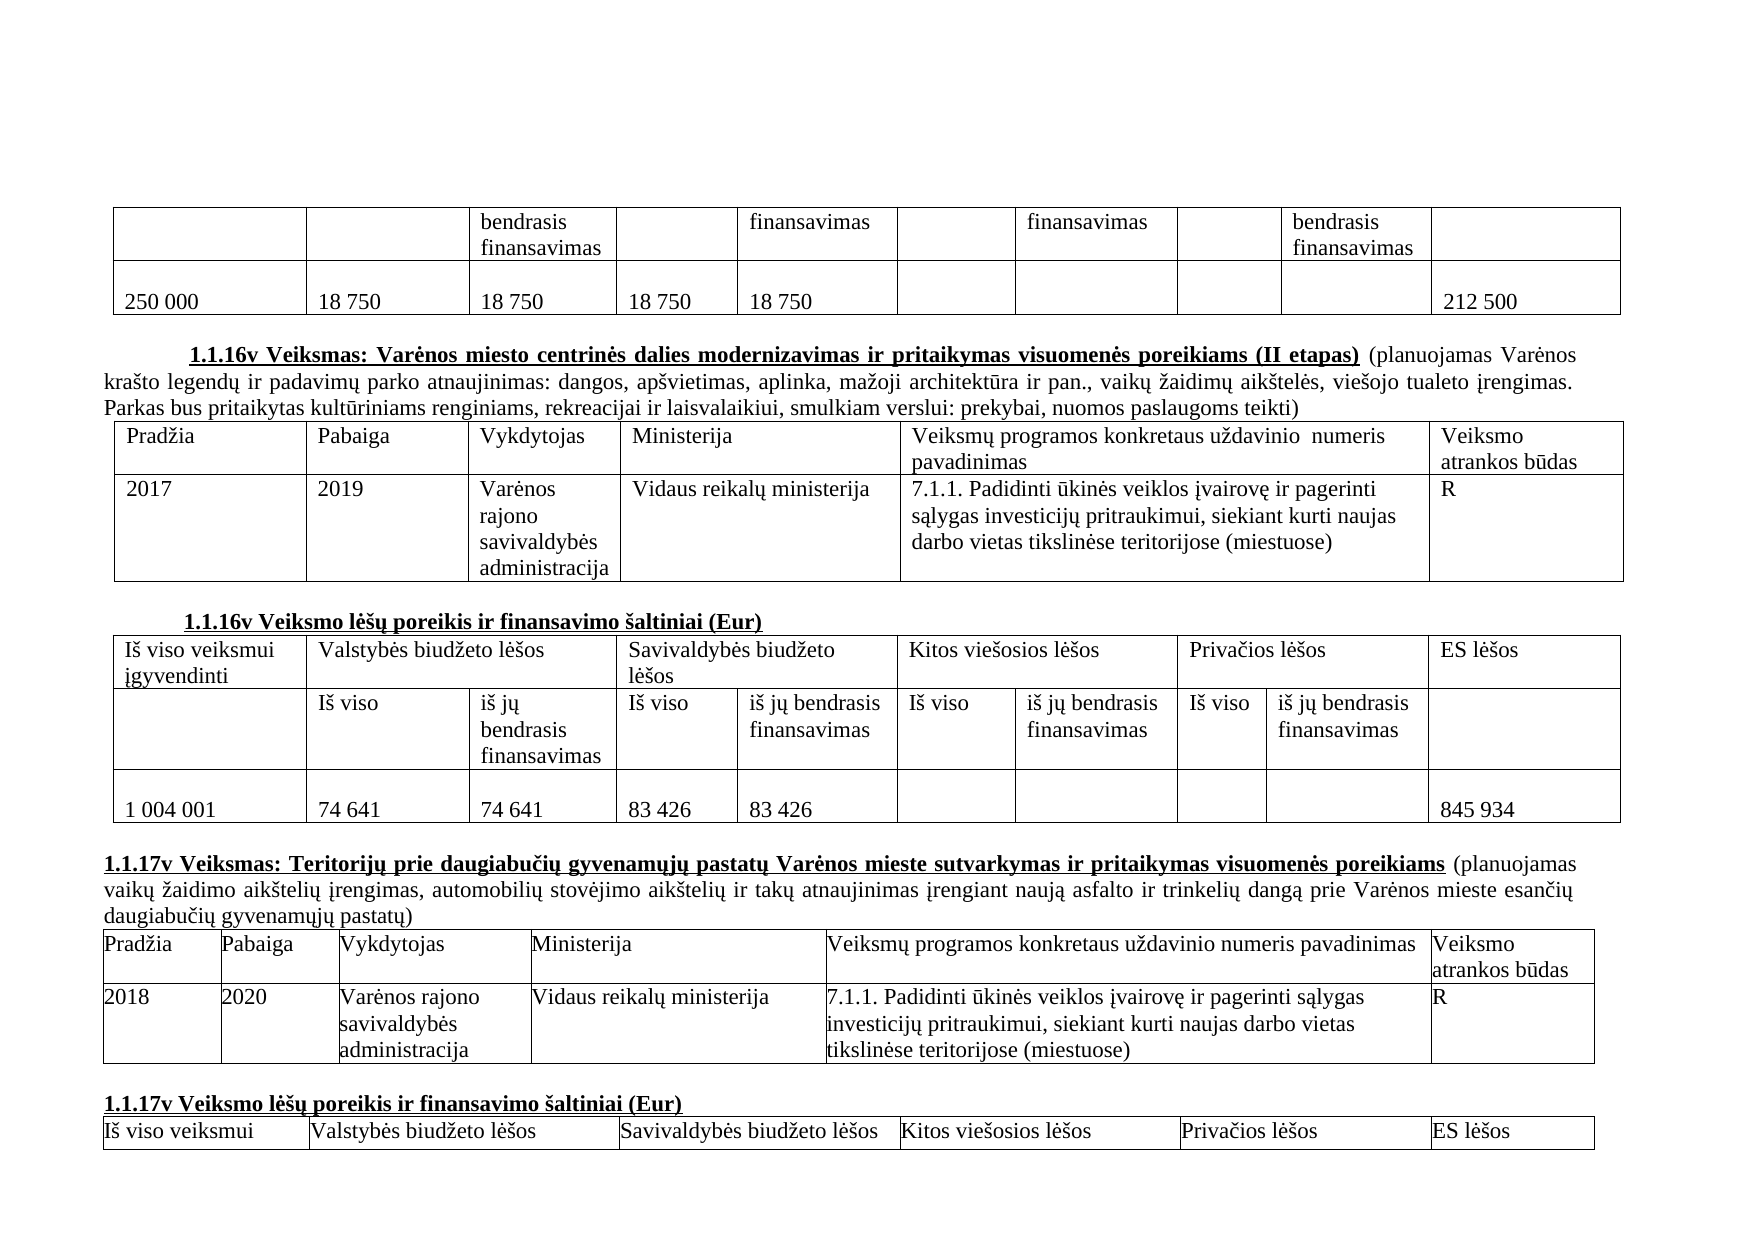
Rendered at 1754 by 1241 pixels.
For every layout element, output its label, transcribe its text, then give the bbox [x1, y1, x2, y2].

table_cell bendrasis finansavimas [470, 208, 616, 260]
table_cell 18 750 [617, 261, 737, 314]
table_cell [1016, 261, 1177, 314]
table_cell Iš viso [307, 689, 469, 768]
table_cell 83 426 [617, 770, 737, 822]
table_cell 2018 [104, 984, 221, 1062]
table_cell [1178, 208, 1281, 260]
table_cell iš jų bendrasis finansavimas [470, 689, 616, 768]
table_header Savivaldybės biudžeto lėšos [617, 636, 897, 688]
table_cell iš jų bendrasis finansavimas [1267, 689, 1428, 768]
table_cell [114, 689, 306, 768]
table_header Privačios lėšos [1181, 1117, 1431, 1149]
table_cell R [1430, 475, 1623, 581]
table_cell [898, 770, 1015, 822]
text 1.1.16v Veiksmo lėšų poreikis ir finansavimo šaltiniai (Eur) [103, 608, 1577, 634]
table_cell 18 750 [470, 261, 616, 314]
table_cell finansavimas [1016, 208, 1177, 260]
table_cell [617, 208, 737, 260]
table_cell 18 750 [307, 261, 469, 314]
table_cell [1267, 770, 1428, 822]
table_cell 7.1.1. Padidinti ūkinės veiklos įvairovę ir pagerinti sąlygas investicijų pritraukimui, siekiant kurti naujas darbo vietas tikslinėse teritorijose (miestuose) [901, 475, 1429, 581]
table_header Ministerija [621, 422, 900, 474]
table_header Valstybės biudžeto lėšos [310, 1117, 619, 1149]
table_cell [1178, 261, 1281, 314]
table_cell [898, 261, 1015, 314]
table_cell finansavimas [738, 208, 897, 260]
table_cell [1429, 689, 1620, 768]
table_cell 83 426 [738, 770, 897, 822]
table_header Kitos viešosios lėšos [901, 1117, 1180, 1149]
table_cell Iš viso [1178, 689, 1266, 768]
table_cell 2019 [307, 475, 468, 581]
table_cell iš jų bendrasis finansavimas [1016, 689, 1177, 768]
table_header Ministerija [532, 930, 826, 982]
table_cell iš jų bendrasis finansavimas [738, 689, 897, 768]
table_cell [1178, 770, 1266, 822]
table_cell 7.1.1. Padidinti ūkinės veiklos įvairovę ir pagerinti sąlygas investicijų pritraukimui, siekiant kurti naujas darbo vietas tikslinėse teritorijose (miestuose) [827, 984, 1431, 1062]
table_header Veiksmų programos konkretaus uždavinio numeris pavadinimas [901, 422, 1429, 474]
text 1.1.17v Veiksmo lėšų poreikis ir finansavimo šaltiniai (Eur) [103, 1090, 1577, 1116]
table_header Pabaiga [222, 930, 339, 982]
table_header ES lėšos [1432, 1117, 1594, 1149]
table_header Veiksmų programos konkretaus uždavinio numeris pavadinimas [827, 930, 1431, 982]
text 1.1.17v Veiksmas: Teritorijų prie daugiabučių gyvenamųjų pastatų Varėnos mieste sutvarkymas ir pritaikymas visuomenės poreikiams (planuojamas vaikų žaidimo aikštelių įrengimas, automobilių stovėjimo aikštelių ir takų atnaujinimas įrengiant naują asfalto ir trinkelių dangą prie Varėnos mieste esančių daugiabučių gyvenamųjų pastatų) [103, 849, 1577, 929]
table_header Vykdytojas [340, 930, 531, 982]
table_header Pabaiga [307, 422, 468, 474]
table_header ES lėšos [1429, 636, 1620, 688]
table_header Privačios lėšos [1178, 636, 1428, 688]
table_cell [114, 208, 306, 260]
table_cell 212 500 [1432, 261, 1620, 314]
table_cell 18 750 [738, 261, 897, 314]
table_header Savivaldybės biudžeto lėšos [620, 1117, 900, 1149]
table_header Vykdytojas [469, 422, 620, 474]
table_header Kitos viešosios lėšos [898, 636, 1177, 688]
table_cell [898, 208, 1015, 260]
table_header Pradžia [115, 422, 306, 474]
table_cell 845 934 [1429, 770, 1620, 822]
table_header Iš viso veiksmui įgyvendinti [114, 636, 306, 688]
table_header Veiksmo atrankos būdas [1432, 930, 1594, 982]
table_cell Iš viso [617, 689, 737, 768]
table_cell 1 004 001 [114, 770, 306, 822]
table_cell 74 641 [307, 770, 469, 822]
table_cell [1282, 261, 1431, 314]
table_header Veiksmo atrankos būdas [1430, 422, 1623, 474]
table_cell Varėnos rajono savivaldybės administracija [340, 984, 531, 1062]
table_cell 74 641 [470, 770, 616, 822]
table_cell 250 000 [114, 261, 306, 314]
table_cell R [1432, 984, 1594, 1062]
table_cell Iš viso [898, 689, 1015, 768]
table_cell bendrasis finansavimas [1282, 208, 1431, 260]
table_header Pradžia [104, 930, 221, 982]
table_cell [1016, 770, 1177, 822]
table_cell [1432, 208, 1620, 260]
table_cell Vidaus reikalų ministerija [621, 475, 900, 581]
table_cell Vidaus reikalų ministerija [532, 984, 826, 1062]
table_cell [307, 208, 469, 260]
text 1.1.16v Veiksmas: Varėnos miesto centrinės dalies modernizavimas ir pritaikymas visuomenės poreikiams (II etapas) (planuojamas Varėnos krašto legendų ir padavimų parko atnaujinimas: dangos, apšvietimas, aplinka, mažoji architektūra ir pan., vaikų žaidimų aikštelės, viešojo tualeto įrengimas. Parkas bus pritaikytas kultūriniams renginiams, rekreacijai ir laisvalaikiui, smulkiam verslui: prekybai, nuomos paslaugoms teikti) [103, 342, 1577, 421]
table_header Iš viso veiksmui [104, 1117, 309, 1149]
table_cell Varėnos rajono savivaldybės administracija [469, 475, 620, 581]
table_header Valstybės biudžeto lėšos [307, 636, 616, 688]
table_cell 2020 [222, 984, 339, 1062]
table_cell 2017 [115, 475, 306, 581]
